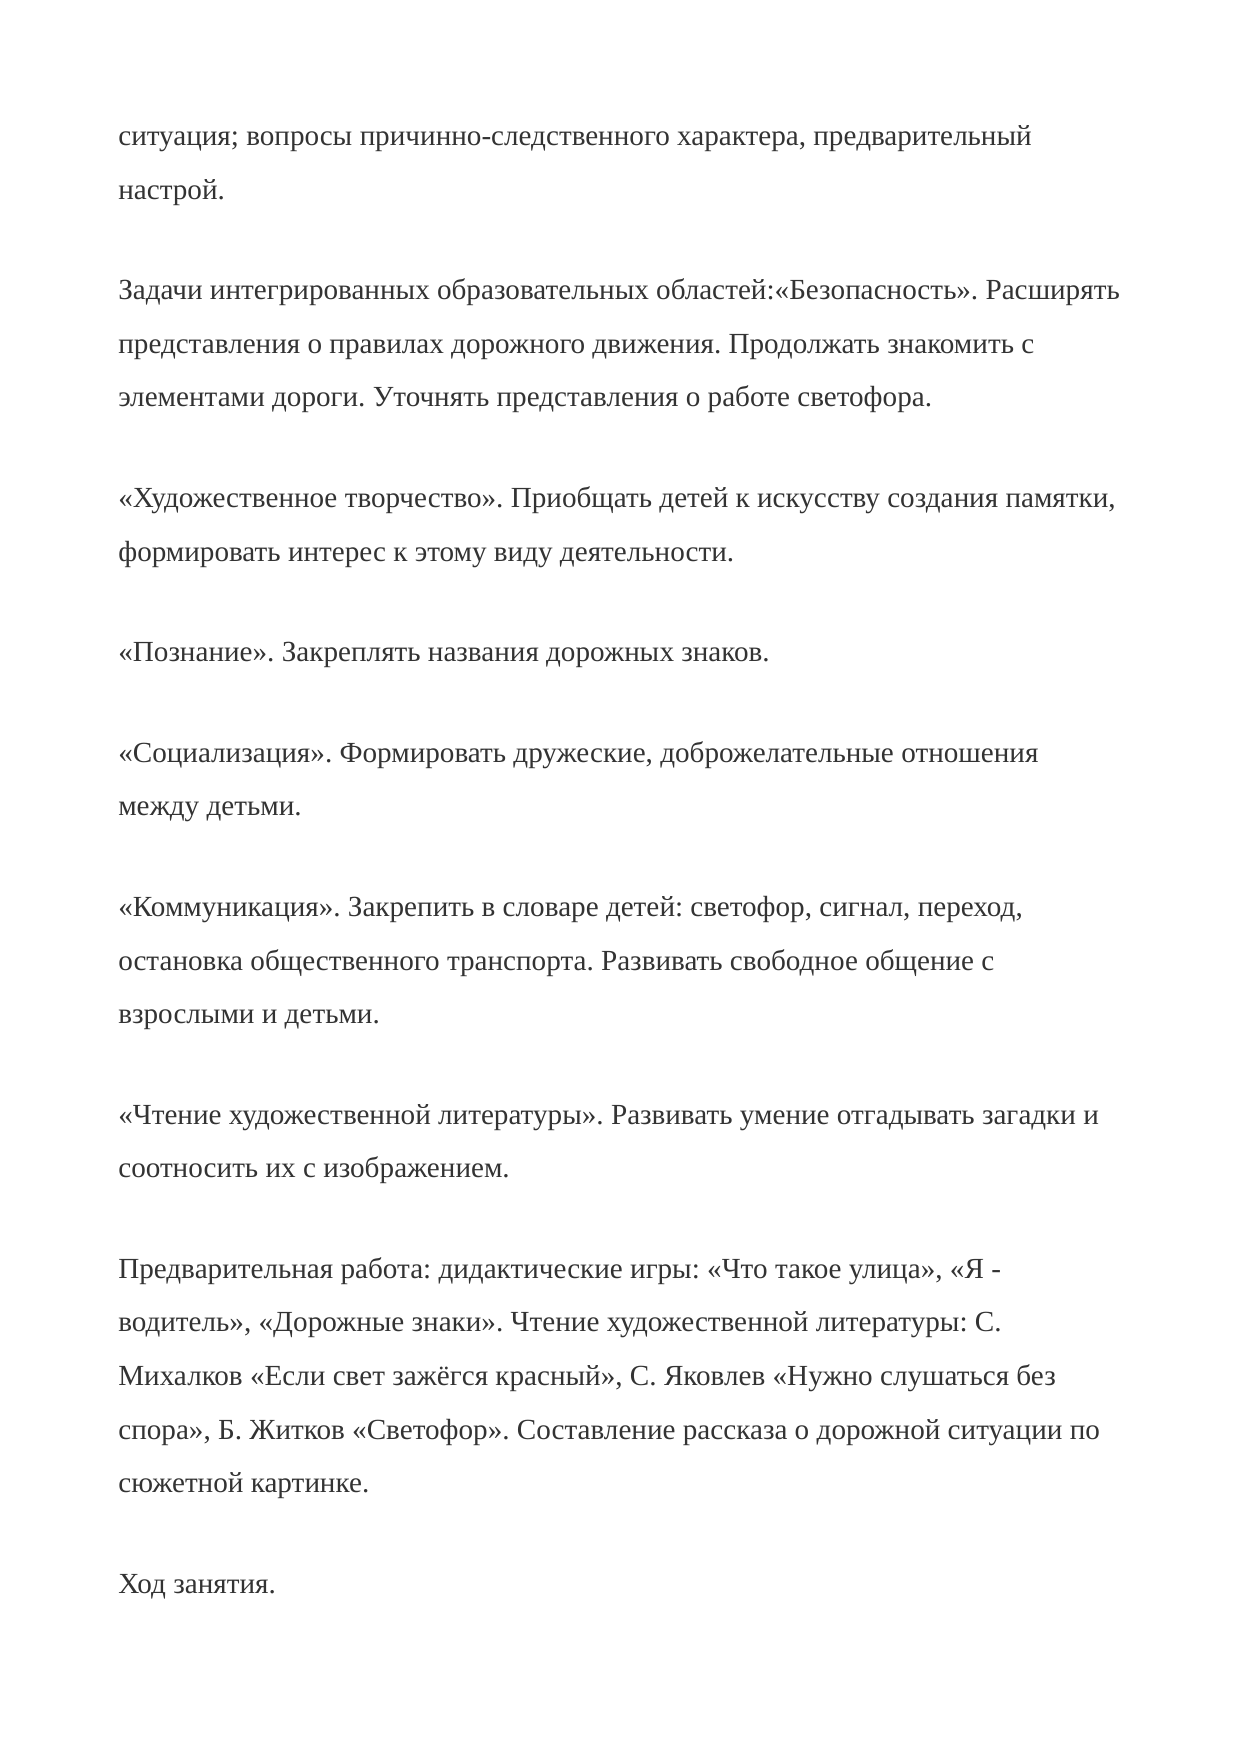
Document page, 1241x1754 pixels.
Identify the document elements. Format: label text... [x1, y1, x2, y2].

text «Социализация». Формировать дружеские, доброжелательные отношения между детьми. [118, 735, 1122, 822]
text Предварительная работа: дидактические игры: «Что такое улица», «Я - водитель», «Дорожные знаки». Чтение художественной литературы: С. Михалков «Если свет зажёгся красный», С. Яковлев «Нужно слушаться без спора», Б. Житков «Светофор». Составление рассказа о дорожной ситуации по сюжетной картинке. [118, 1251, 1122, 1499]
text Ход занятия. [118, 1566, 1122, 1599]
text «Художественное творчество». Приобщать детей к искусству создания памятки, формировать интерес к этому виду деятельности. [118, 480, 1122, 567]
text «Коммуникация». Закрепить в словаре детей: светофор, сигнал, переход, остановка общественного транспорта. Развивать свободное общение с взрослыми и детьми. [118, 889, 1122, 1030]
text ситуация; вопросы причинно-следственного характера, предварительный настрой. [118, 118, 1122, 205]
text Задачи интегрированных образовательных областей:«Безопасность». Расширять представления о правилах дорожного движения. Продолжать знакомить с элементами дороги. Уточнять представления о работе светофора. [118, 272, 1122, 413]
text «Познание». Закреплять названия дорожных знаков. [118, 634, 1122, 668]
text «Чтение художественной литературы». Развивать умение отгадывать загадки и соотносить их с изображением. [118, 1097, 1122, 1184]
